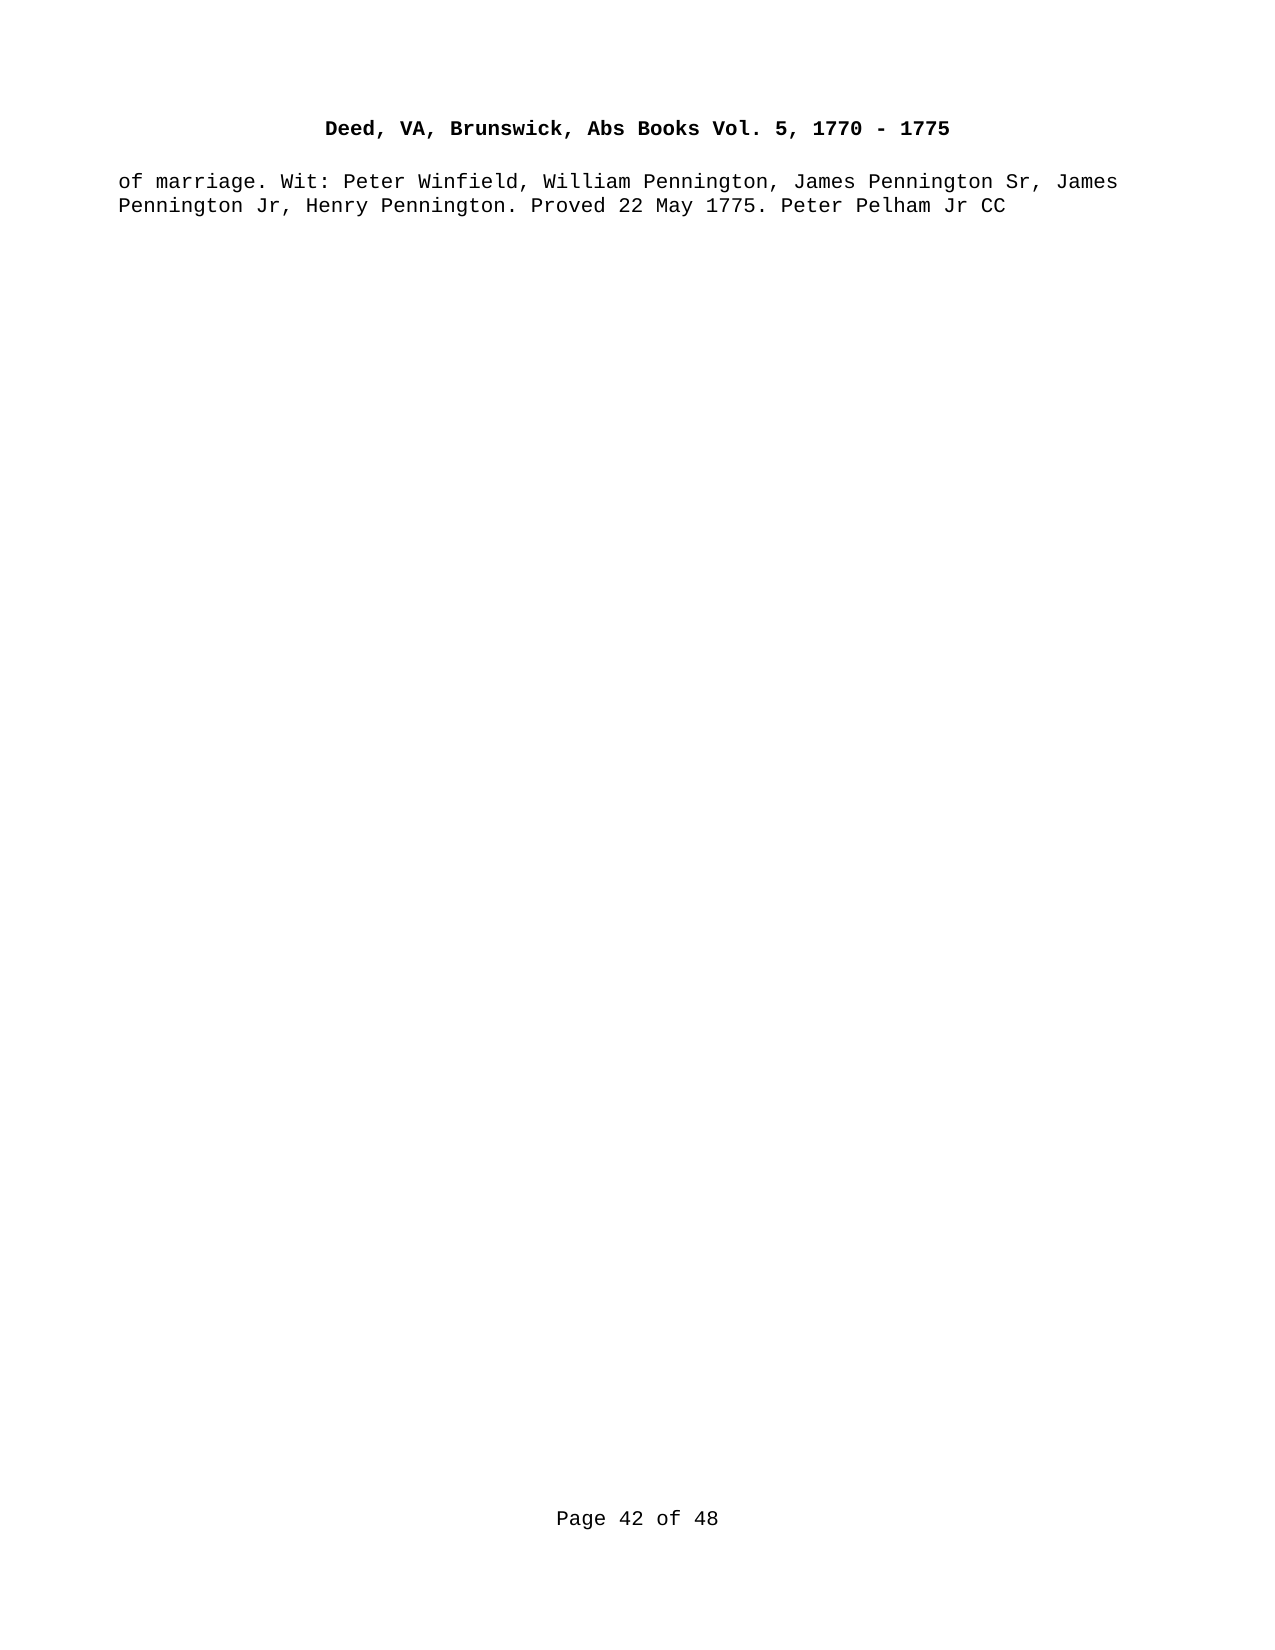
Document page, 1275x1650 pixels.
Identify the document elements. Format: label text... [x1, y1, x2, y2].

text of marriage. Wit: Peter Winfield, William Pennington, James Pennington Sr, James Pennington Jr, Henry Pennington. Proved 22 May 1775. Peter Pelham Jr CC [118, 171, 1157, 218]
